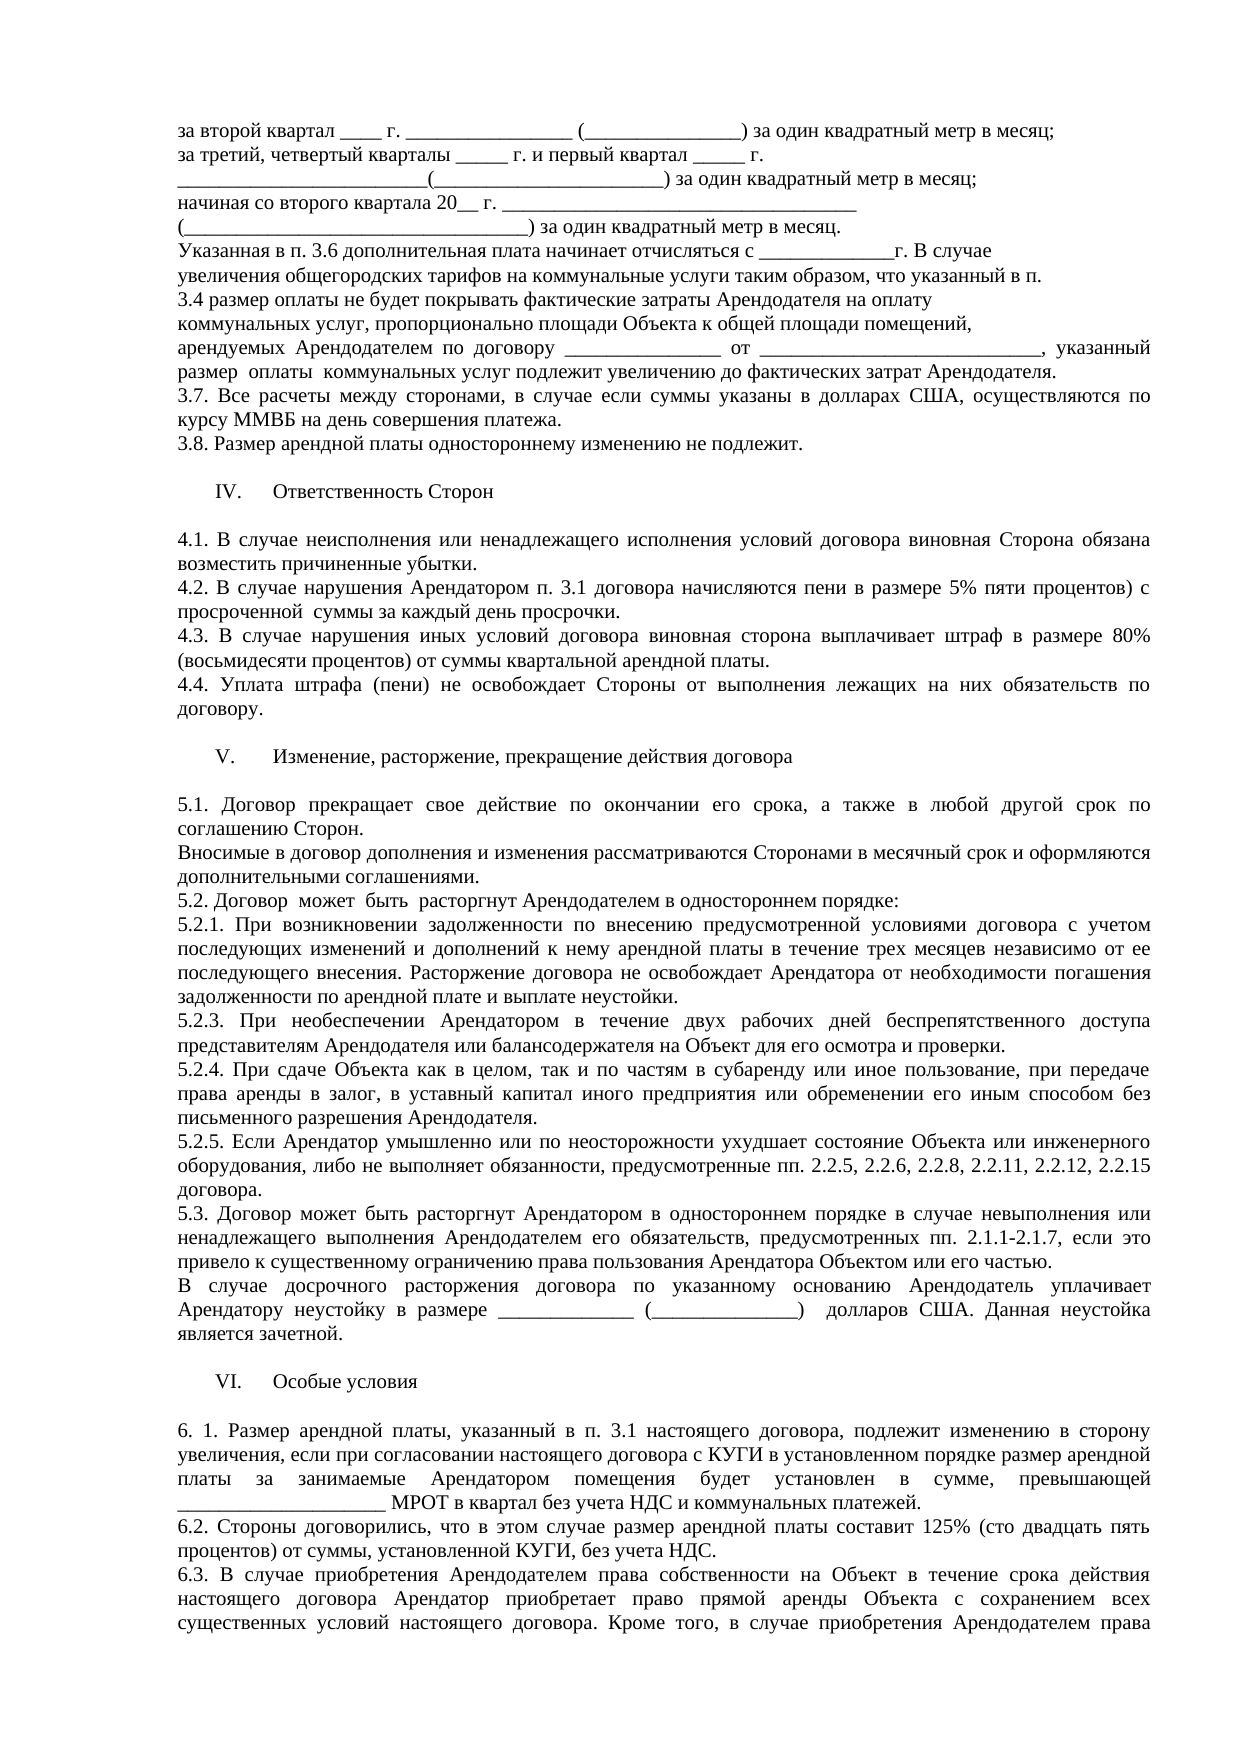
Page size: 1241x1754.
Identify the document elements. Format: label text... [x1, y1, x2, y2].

text Вносимые в договор дополнения и изменения рассматриваются Сторонами в месячный срок и оформляются дополнительными соглашениями. [177, 840, 1152, 888]
text ________________________(______________________) за один квадратный метр в месяц; [177, 166, 1152, 190]
text 4.3. В случае нарушения иных условий договора виновная сторона выплачивает штраф в размере 80% (восьмидесяти процентов) от суммы квартальной арендной платы. [177, 623, 1152, 672]
text начиная со второго квартала 20__ г. __________________________________ [177, 190, 1152, 214]
text 5.1. Договор прекращает свое действие по окончании его срока, а также в любой другой срок по соглашению Сторон. [177, 792, 1152, 840]
text 5.2. Договор может быть расторгнут Арендодателем в одностороннем порядке: [177, 888, 1152, 912]
text за третий, четвертый кварталы _____ г. и первый квартал _____ г. [177, 142, 1152, 166]
text 4.1. В случае неисполнения или ненадлежащего исполнения условий договора виновная Сторона обязана возместить причиненные убытки. [177, 527, 1152, 575]
text за второй квартал ____ г. ________________ (_______________) за один квадратный метр в месяц; [177, 118, 1152, 142]
text 6.3. В случае приобретения Арендодателем права собственности на Объект в течение срока действия настоящего договора Арендатор приобретает право прямой аренды Объекта с сохранением всех существенных условий настоящего договора. Кроме того, в случае приобретения Арендодателем права [177, 1562, 1152, 1634]
text 5.2.3. При необеспечении Арендатором в течение двух рабочих дней беспрепятственного доступа представителям Арендодателя или балансодержателя на Объект для его осмотра и проверки. [177, 1008, 1152, 1057]
list Изменение, расторжение, прекращение действия договора [215, 744, 1152, 768]
text (_________________________________) за один квадратный метр в месяц. [177, 214, 1152, 238]
text коммунальных услуг, пропорционально площади Объекта к общей площади помещений, [177, 311, 1152, 335]
text 5.2.1. При возникновении задолженности по внесению предусмотренной условиями договора с учетом последующих изменений и дополнений к нему арендной платы в течение трех месяцев независимо от ее последующего внесения. Расторжение договора не освобождает Арендатора от необходимости погашения задолженности по арендной плате и выплате неустойки. [177, 912, 1152, 1008]
text 3.7. Все расчеты между сторонами, в случае если суммы указаны в долларах США, осуществляются по курсу ММВБ на день совершения платежа. [177, 383, 1152, 431]
text 6. 1. Размер арендной платы, указанный в п. 3.1 настоящего договора, подлежит изменению в сторону увеличения, если при согласовании настоящего договора с КУГИ в установленном порядке размер арендной платы за занимаемые Арендатором помещения будет установлен в сумме, превышающей ____________________ МРОТ в квартал без учета НДС и коммунальных платежей. [177, 1417, 1152, 1514]
text 6.2. Стороны договорились, что в этом случае размер арендной платы составит 125% (сто двадцать пять процентов) от суммы, установленной КУГИ, без учета НДС. [177, 1514, 1152, 1562]
text увеличения общегородских тарифов на коммунальные услуги таким образом, что указанный в п. [177, 262, 1152, 287]
text 5.2.4. При сдаче Объекта как в целом, так и по частям в субаренду или иное пользование, при передаче права аренды в залог, в уставный капитал иного предприятия или обременении его иным способом без письменного разрешения Арендодателя. [177, 1057, 1152, 1129]
list Ответственность Сторон [215, 479, 1152, 503]
text 5.2.5. Если Арендатор умышленно или по неосторожности ухудшает состояние Объекта или инженерного оборудования, либо не выполняет обязанности, предусмотренные пп. 2.2.5, 2.2.6, 2.2.8, 2.2.11, 2.2.12, 2.2.15 договора. [177, 1129, 1152, 1201]
text 3.4 размер оплаты не будет покрывать фактические затраты Арендодателя на оплату [177, 287, 1152, 311]
text 4.2. В случае нарушения Арендатором п. 3.1 договора начисляются пени в размере 5% пяти процентов) с просроченной суммы за каждый день просрочки. [177, 575, 1152, 623]
list Особые условия [215, 1369, 1152, 1393]
text В случае досрочного расторжения договора по указанному основанию Арендодатель уплачивает Арендатору неустойку в размере _____________ (______________) долларов США. Данная неустойка является зачетной. [177, 1273, 1152, 1345]
text 4.4. Уплата штрафа (пени) не освобождает Стороны от выполнения лежащих на них обязательств по договору. [177, 672, 1152, 720]
text арендуемых Арендодателем по договору _______________ от ___________________________, указанный размер оплаты коммунальных услуг подлежит увеличению до фактических затрат Арендодателя. [177, 335, 1152, 383]
text 3.8. Размер арендной платы одностороннему изменению не подлежит. [177, 431, 1152, 455]
text Указанная в п. 3.6 дополнительная плата начинает отчисляться с _____________г. В случае [177, 238, 1152, 262]
text 5.3. Договор может быть расторгнут Арендатором в одностороннем порядке в случае невыполнения или ненадлежащего выполнения Арендодателем его обязательств, предусмотренных пп. 2.1.1-2.1.7, если это привело к существенному ограничению права пользования Арендатора Объектом или его частью. [177, 1201, 1152, 1273]
